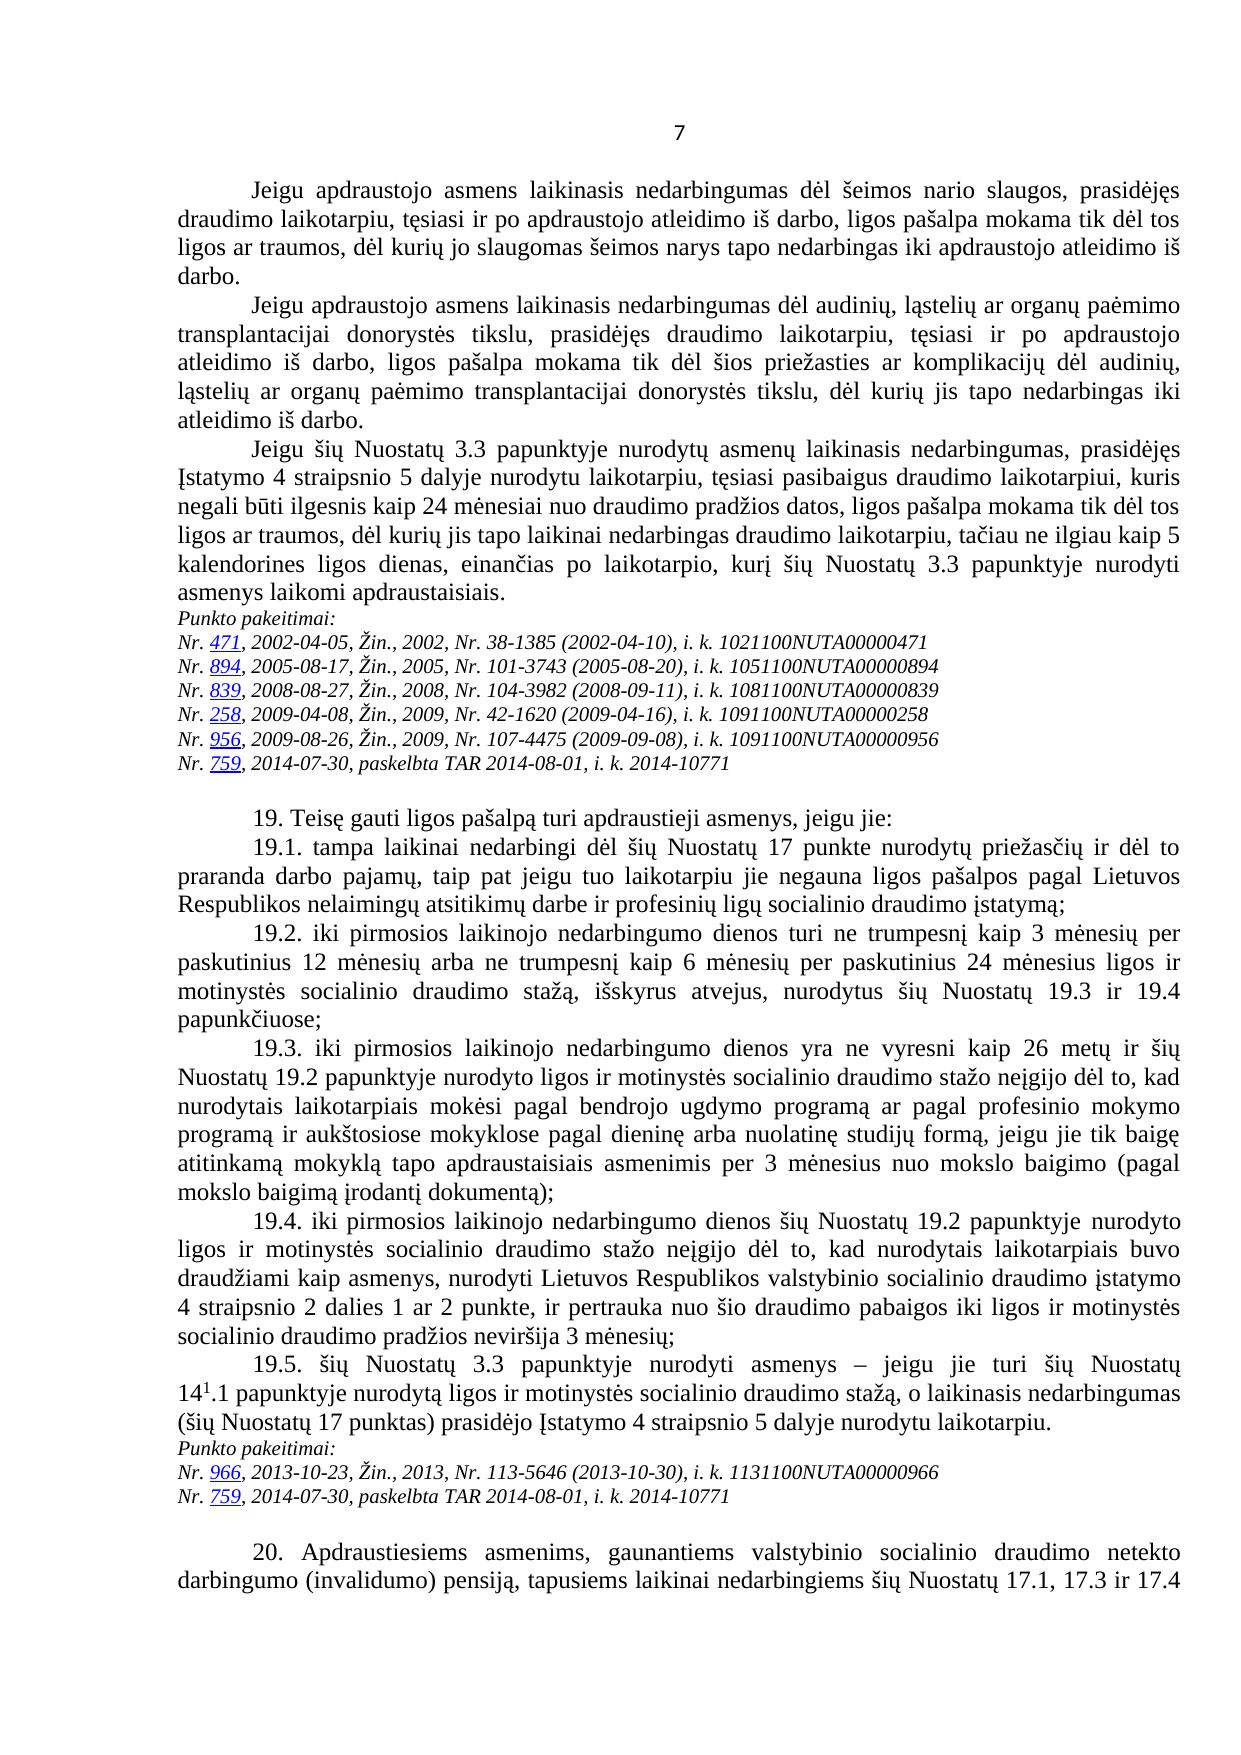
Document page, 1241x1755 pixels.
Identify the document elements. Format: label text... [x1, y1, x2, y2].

text Punkto pakeitimai: [177, 606, 1181, 630]
text Nr. 956, 2009-08-26, Žin., 2009, Nr. 107-4475 (2009-09-08), i. k. 1091100NUTA00000956 [177, 726, 1181, 751]
text Nr. 966, 2013-10-23, Žin., 2013, Nr. 113-5646 (2013-10-30), i. k. 1131100NUTA00000966 [177, 1460, 1181, 1484]
text Jeigu apdraustojo asmens laikinasis nedarbingumas dėl audinių, ląstelių ar organų paėmimo transplantacijai donorystės tikslu, prasidėjęs draudimo laikotarpiu, tęsiasi ir po apdraustojo atleidimo iš darbo, ligos pašalpa mokama tik dėl šios priežasties ar komplikacijų dėl audinių, ląstelių ar organų paėmimo transplantacijai donorystės tikslu, dėl kurių jis tapo nedarbingas iki atleidimo iš darbo. [177, 290, 1181, 434]
text 19.4. iki pirmosios laikinojo nedarbingumo dienos šių Nuostatų 19.2 papunktyje nurodyto ligos ir motinystės socialinio draudimo stažo neįgijo dėl to, kad nurodytais laikotarpiais buvo draudžiami kaip asmenys, nurodyti Lietuvos Respublikos valstybinio socialinio draudimo įstatymo 4 straipsnio 2 dalies 1 ar 2 punkte, ir pertrauka nuo šio draudimo pabaigos iki ligos ir motinystės socialinio draudimo pradžios neviršija 3 mėnesių; [177, 1206, 1181, 1349]
text 19.3. iki pirmosios laikinojo nedarbingumo dienos yra ne vyresni kaip 26 metų ir šių Nuostatų 19.2 papunktyje nurodyto ligos ir motinystės socialinio draudimo stažo neįgijo dėl to, kad nurodytais laikotarpiais mokėsi pagal bendrojo ugdymo programą ar pagal profesinio mokymo programą ir aukštosiose mokyklose pagal dieninę arba nuolatinę studijų formą, jeigu jie tik baigę atitinkamą mokyklą tapo apdraustaisiais asmenimis per 3 mėnesius nuo mokslo baigimo (pagal mokslo baigimą įrodantį dokumentą); [177, 1033, 1181, 1206]
text Nr. 471, 2002-04-05, Žin., 2002, Nr. 38-1385 (2002-04-10), i. k. 1021100NUTA00000471 [177, 630, 1181, 654]
text Nr. 759, 2014-07-30, paskelbta TAR 2014-08-01, i. k. 2014-10771 [177, 1484, 1181, 1508]
text Jeigu šių Nuostatų 3.3 papunktyje nurodytų asmenų laikinasis nedarbingumas, prasidėjęs Įstatymo 4 straipsnio 5 dalyje nurodytu laikotarpiu, tęsiasi pasibaigus draudimo laikotarpiui, kuris negali būti ilgesnis kaip 24 mėnesiai nuo draudimo pradžios datos, ligos pašalpa mokama tik dėl tos ligos ar traumos, dėl kurių jis tapo laikinai nedarbingas draudimo laikotarpiu, tačiau ne ilgiau kaip 5 kalendorines ligos dienas, einančias po laikotarpio, kurį šių Nuostatų 3.3 papunktyje nurodyti asmenys laikomi apdraustaisiais. [177, 434, 1181, 606]
text Nr. 258, 2009-04-08, Žin., 2009, Nr. 42-1620 (2009-04-16), i. k. 1091100NUTA00000258 [177, 702, 1181, 726]
text 19.2. iki pirmosios laikinojo nedarbingumo dienos turi ne trumpesnį kaip 3 mėnesių per paskutinius 12 mėnesių arba ne trumpesnį kaip 6 mėnesių per paskutinius 24 mėnesius ligos ir motinystės socialinio draudimo stažą, išskyrus atvejus, nurodytus šių Nuostatų 19.3 ir 19.4 papunkčiuose; [177, 918, 1181, 1033]
text 19. Teisę gauti ligos pašalpą turi apdraustieji asmenys, jeigu jie: [177, 803, 1181, 832]
text Punkto pakeitimai: [177, 1436, 1181, 1460]
text 19.5. šių Nuostatų 3.3 papunktyje nurodyti asmenys – jeigu jie turi šių Nuostatų 141.1 papunktyje nurodytą ligos ir motinystės socialinio draudimo stažą, o laikinasis nedarbingumas (šių Nuostatų 17 punktas) prasidėjo Įstatymo 4 straipsnio 5 dalyje nurodytu laikotarpiu. [177, 1349, 1181, 1436]
text Nr. 839, 2008-08-27, Žin., 2008, Nr. 104-3982 (2008-09-11), i. k. 1081100NUTA00000839 [177, 678, 1181, 702]
text 19.1. tampa laikinai nedarbingi dėl šių Nuostatų 17 punkte nurodytų priežasčių ir dėl to praranda darbo pajamų, taip pat jeigu tuo laikotarpiu jie negauna ligos pašalpos pagal Lietuvos Respublikos nelaimingų atsitikimų darbe ir profesinių ligų socialinio draudimo įstatymą; [177, 832, 1181, 918]
text Nr. 759, 2014-07-30, paskelbta TAR 2014-08-01, i. k. 2014-10771 [177, 751, 1181, 774]
text Jeigu apdraustojo asmens laikinasis nedarbingumas dėl šeimos nario slaugos, prasidėjęs draudimo laikotarpiu, tęsiasi ir po apdraustojo atleidimo iš darbo, ligos pašalpa mokama tik dėl tos ligos ar traumos, dėl kurių jo slaugomas šeimos narys tapo nedarbingas iki apdraustojo atleidimo iš darbo. [177, 175, 1181, 290]
text 20. Apdraustiesiems asmenims, gaunantiems valstybinio socialinio draudimo netekto darbingumo (invalidumo) pensiją, tapusiems laikinai nedarbingiems šių Nuostatų 17.1, 17.3 ir 17.4 [177, 1537, 1181, 1594]
text Nr. 894, 2005-08-17, Žin., 2005, Nr. 101-3743 (2005-08-20), i. k. 1051100NUTA00000894 [177, 654, 1181, 678]
